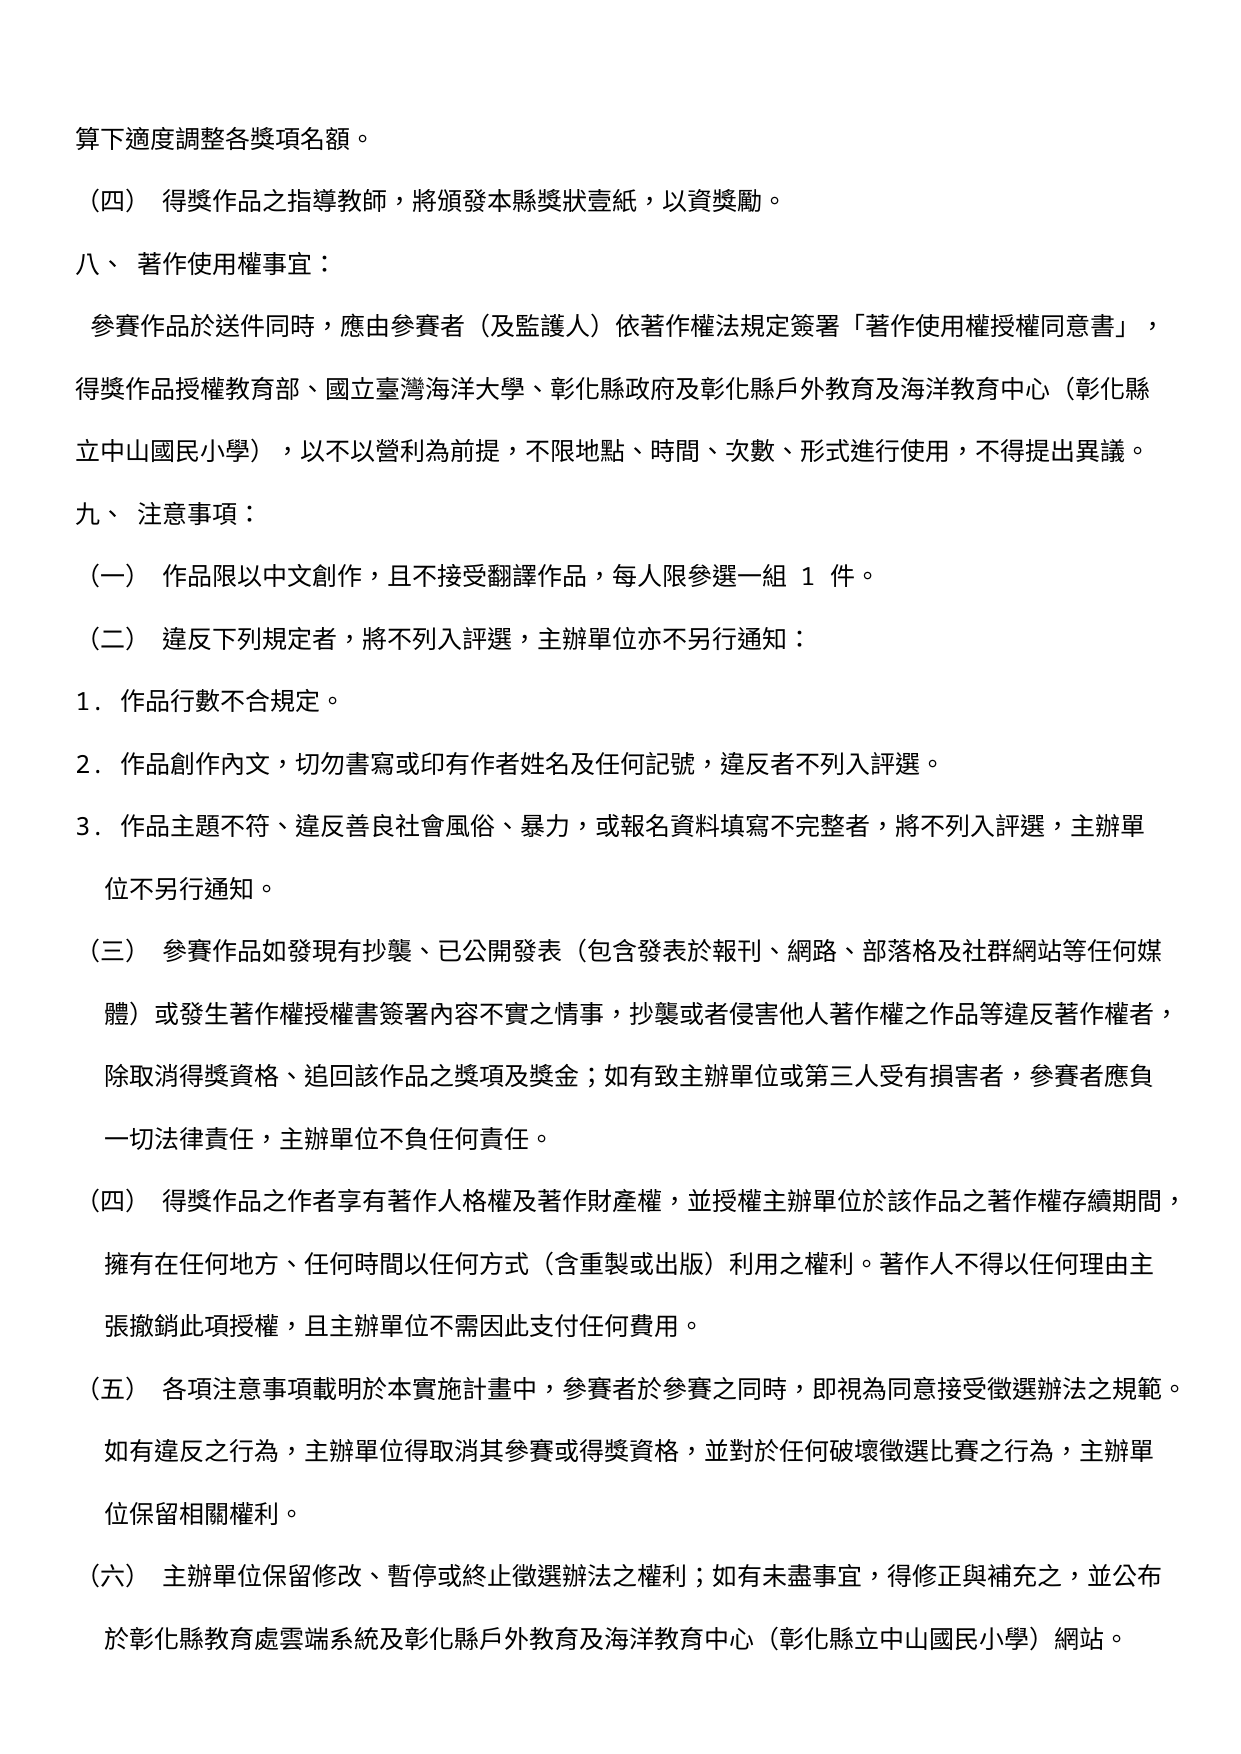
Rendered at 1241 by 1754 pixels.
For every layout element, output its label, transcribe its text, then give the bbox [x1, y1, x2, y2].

text （二） 違反下列規定者，將不列入評選，主辦單位亦不另行通知： [75, 596, 1165, 658]
text 參賽作品於送件同時，應由參賽者（及監護人）依著作權法規定簽署「著作使用權授權同意書」，得獎作品授權教育部、國立臺灣海洋大學、彰化縣政府及彰化縣戶外教育及海洋教育中心（彰化縣立中山國民小學），以不以營利為前提，不限地點、時間、次數、形式進行使用，不得提出異議。 [75, 283, 1165, 471]
text （六） 主辦單位保留修改、暫停或終止徵選辦法之權利；如有未盡事宜，得修正與補充之，並公布於彰化縣教育處雲端系統及彰化縣戶外教育及海洋教育中心（彰化縣立中山國民小學）網站。 [75, 1533, 1165, 1658]
text 九、 注意事項： [75, 471, 1165, 533]
text 算下適度調整各獎項名額。 [75, 96, 1165, 158]
text （四） 得獎作品之作者享有著作人格權及著作財產權，並授權主辦單位於該作品之著作權存續期間，擁有在任何地方、任何時間以任何方式（含重製或出版）利用之權利。著作人不得以任何理由主張撤銷此項授權，且主辦單位不需因此支付任何費用。 [75, 1158, 1165, 1346]
text （三） 參賽作品如發現有抄襲、已公開發表（包含發表於報刊、網路、部落格及社群網站等任何媒體）或發生著作權授權書簽署內容不實之情事，抄襲或者侵害他人著作權之作品等違反著作權者，除取消得獎資格、追回該作品之獎項及獎金；如有致主辦單位或第三人受有損害者，參賽者應負一切法律責任，主辦單位不負任何責任。 [75, 908, 1165, 1158]
text 3. 作品主題不符、違反善良社會風俗、暴力，或報名資料填寫不完整者，將不列入評選，主辦單位不另行通知。 [75, 783, 1165, 908]
text （一） 作品限以中文創作，且不接受翻譯作品，每人限參選一組 1 件。 [75, 533, 1165, 596]
text （四） 得獎作品之指導教師，將頒發本縣獎狀壹紙，以資獎勵。 [75, 158, 1165, 221]
text 2. 作品創作內文，切勿書寫或印有作者姓名及任何記號，違反者不列入評選。 [75, 721, 1165, 783]
text （五） 各項注意事項載明於本實施計畫中，參賽者於參賽之同時，即視為同意接受徵選辦法之規範。如有違反之行為，主辦單位得取消其參賽或得獎資格，並對於任何破壞徵選比賽之行為，主辦單位保留相關權利。 [75, 1346, 1165, 1533]
text 1. 作品行數不合規定。 [75, 658, 1165, 721]
text 八、 著作使用權事宜： [75, 221, 1165, 283]
